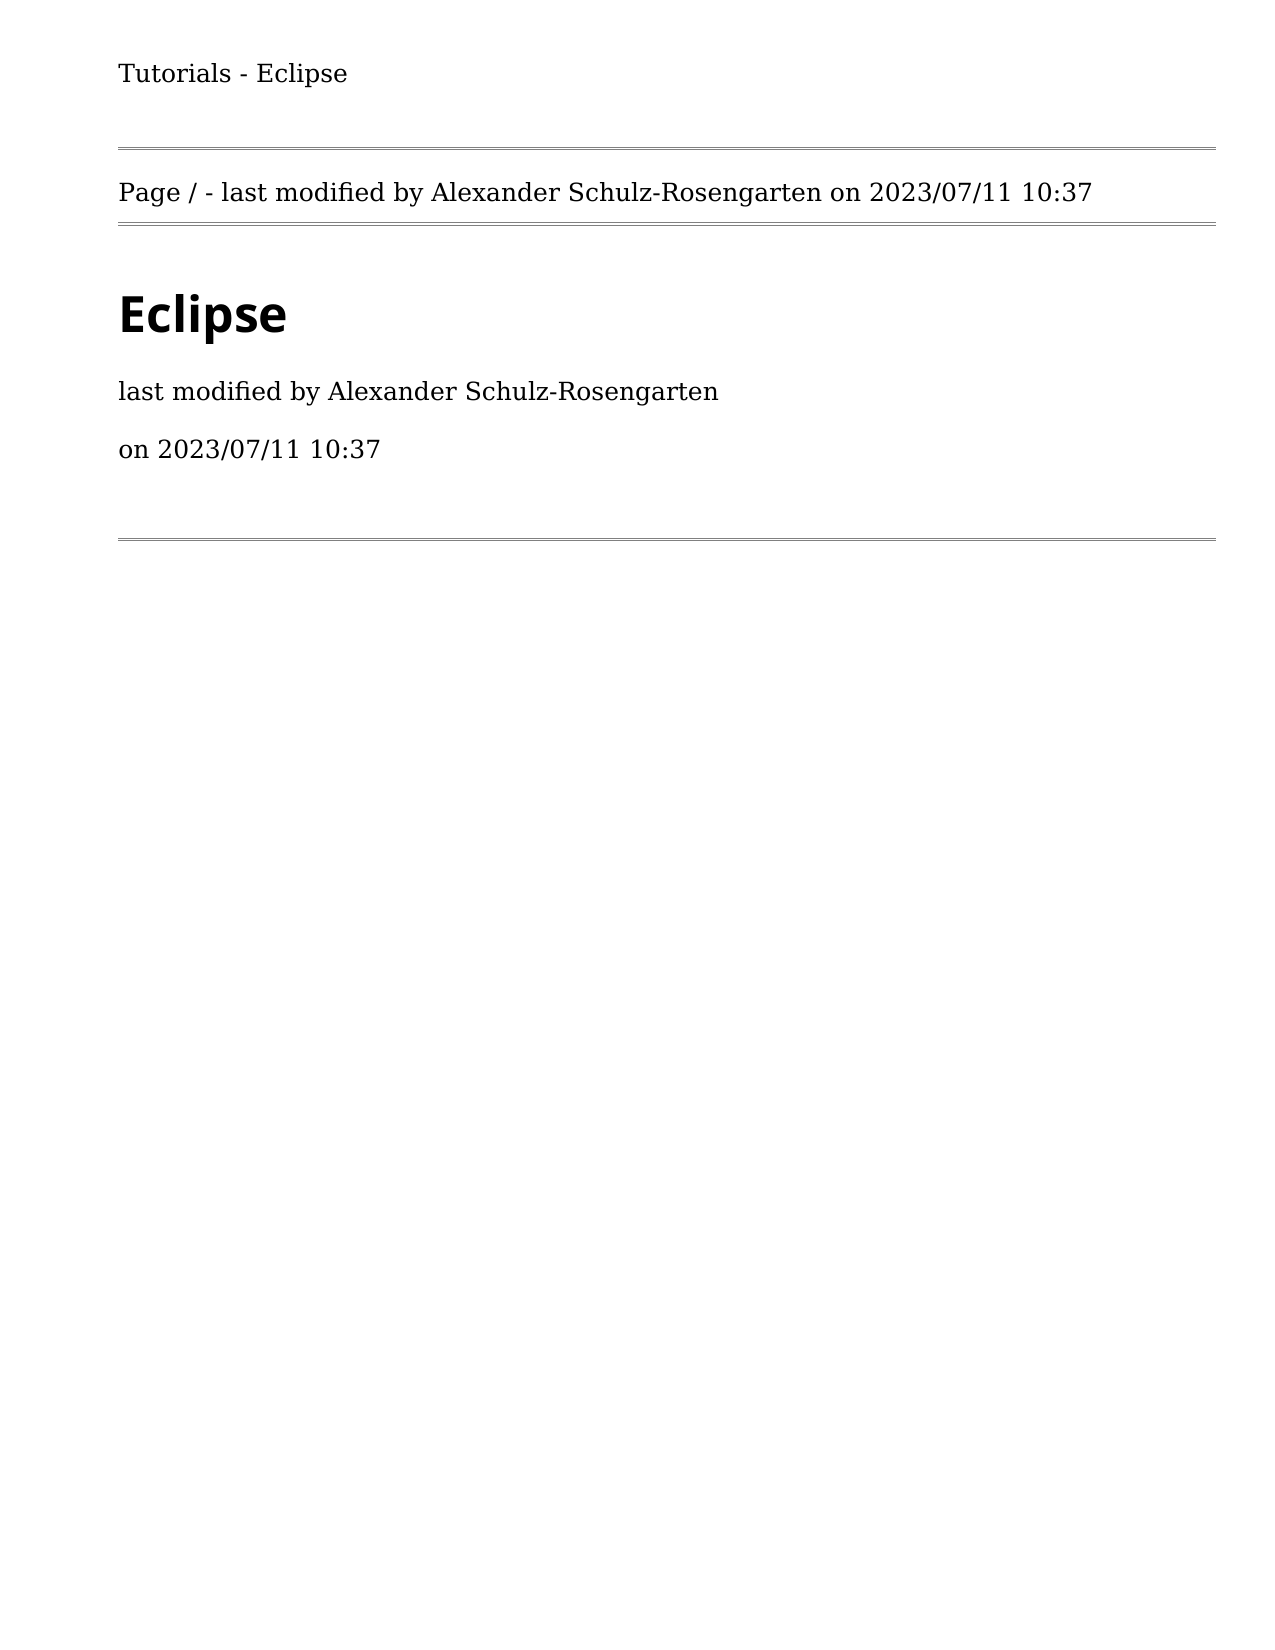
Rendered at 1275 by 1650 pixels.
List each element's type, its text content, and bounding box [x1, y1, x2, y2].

text on 2023/07/11 10:37 [118, 435, 1216, 464]
text last modified by Alexander Schulz-Rosengarten [118, 377, 1216, 406]
subtitle Eclipse [118, 279, 1216, 347]
text Tutorials - Eclipse [118, 59, 1216, 88]
text Page / - last modified by Alexander Schulz-Rosengarten on 2023/07/11 10:37 [118, 179, 1216, 208]
